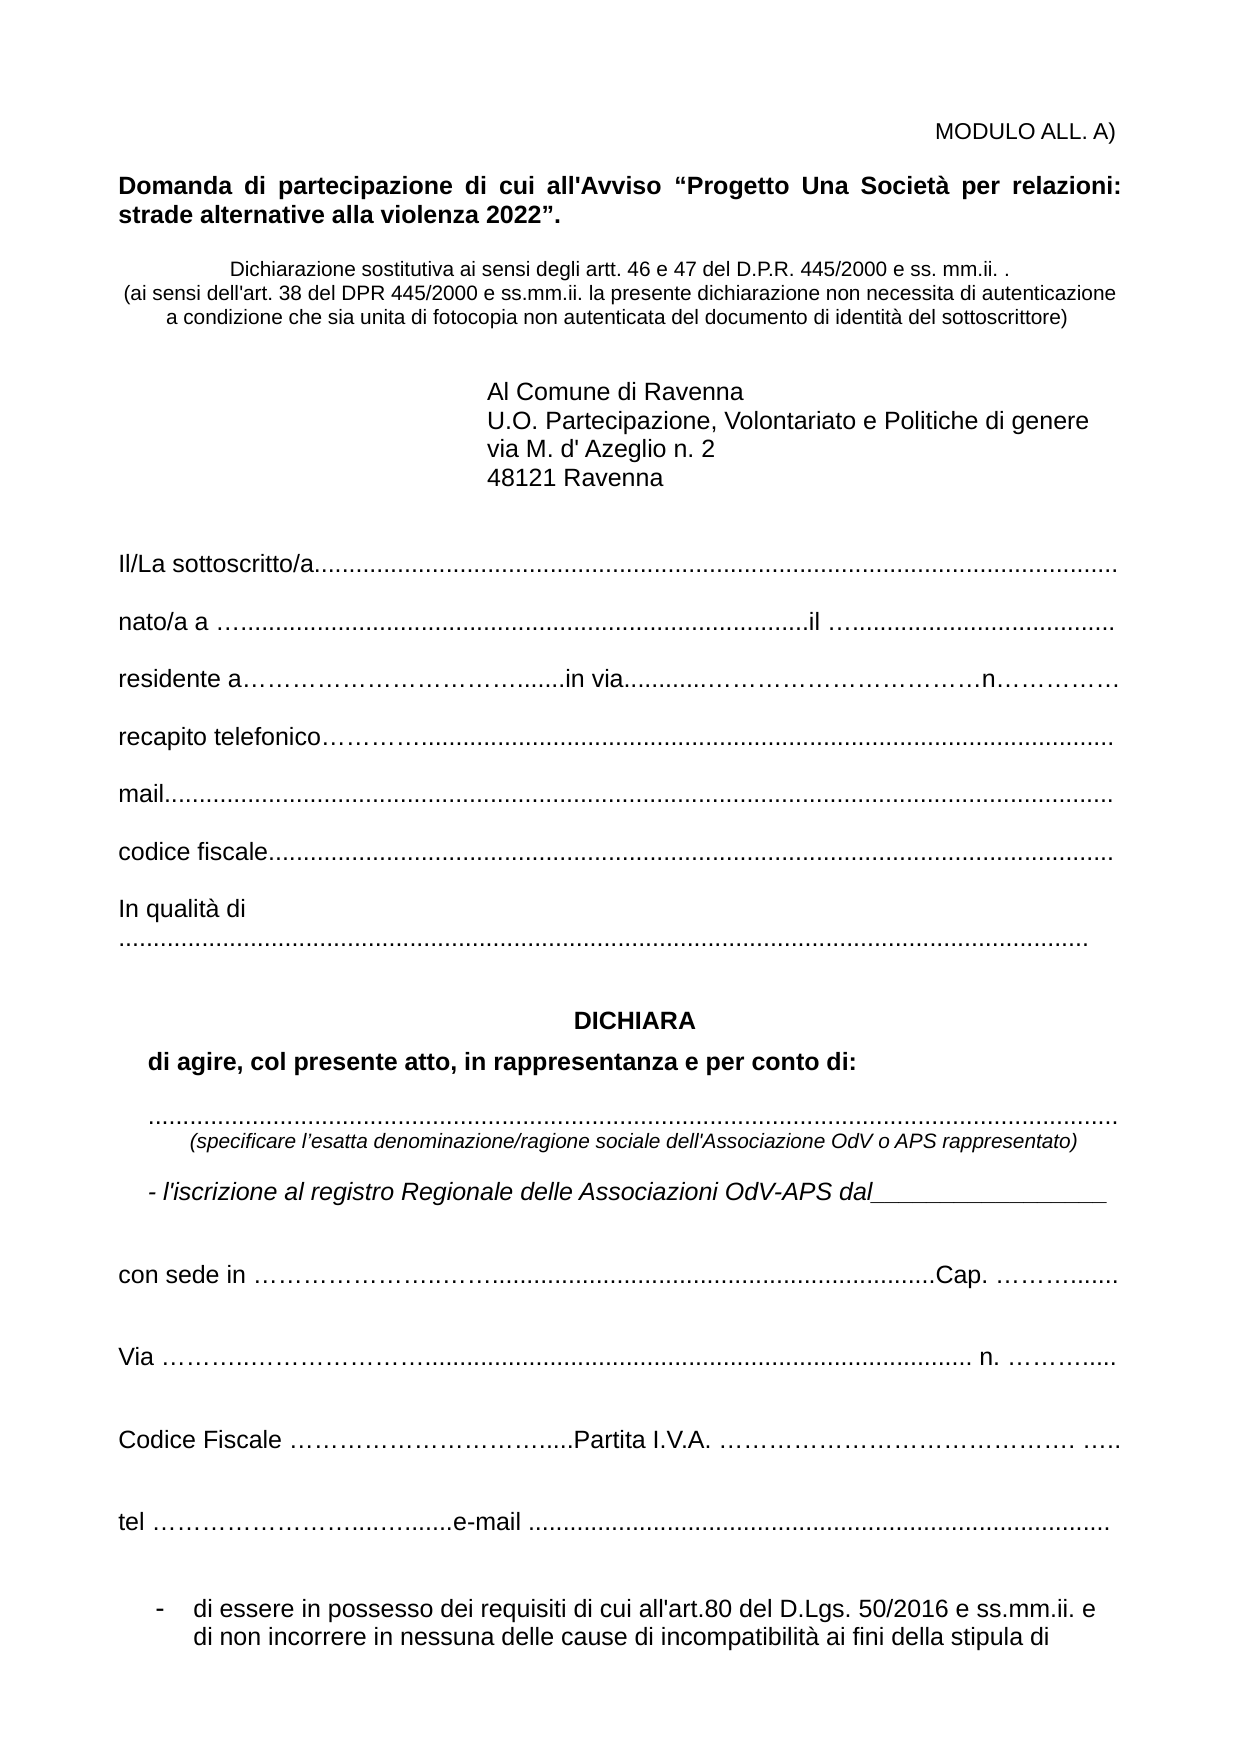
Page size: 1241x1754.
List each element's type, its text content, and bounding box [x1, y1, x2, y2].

text In qualità di [118, 894, 1122, 923]
list DICHIARA [118, 1006, 1122, 1034]
text Dichiarazione sostitutiva ai sensi degli artt. 46 e 47 del D.P.R. 445/2000 e ss. mm.ii. . [118, 257, 1122, 281]
text (specificare l’esatta denominazione/ragione sociale dell'Associazione OdV o APS rappresentato) [148, 1129, 1122, 1153]
text Codice Fiscale ………………………….....Partita I.V.A. ……………………………………. ….. [118, 1425, 1122, 1453]
text ............................................................................................................................................ [148, 1101, 1122, 1129]
text nato/a a …..................................................................................il …...................................... [118, 607, 1122, 636]
text - l'iscrizione al registro Regionale delle Associazioni OdV-APS dal_________________ [148, 1177, 1122, 1206]
list di essere in possesso dei requisiti di cui all'art.80 del D.Lgs. 50/2016 e ss.mm.ii. e di non incorrere in nessuna delle cause di incompatibilità ai fini della stipula di [156, 1593, 1122, 1651]
text Via ………..…………………............................................................................... n. ………..... [118, 1342, 1122, 1371]
text 48121 Ravenna [118, 463, 1122, 492]
text U.O. Partecipazione, Volontariato e Politiche di genere [118, 406, 1122, 434]
text con sede in …………………..……................................................................Cap. ………....... [118, 1260, 1122, 1288]
text MODULO ALL. A) [118, 118, 1122, 144]
list di agire, col presente atto, in rappresentanza e per conto di: [118, 1047, 1122, 1076]
text tel ……………………....….......e-mail .................................................................................... [118, 1507, 1122, 1536]
text ............................................................................................................................................ [118, 923, 1122, 952]
text mail......................................................................................................................................... [118, 779, 1122, 808]
text residente a…………………………….......in via............……………………………n…………… [118, 664, 1122, 693]
text recapito telefonico………….................................................................................................... [118, 722, 1122, 751]
text (ai sensi dell'art. 38 del DPR 445/2000 e ss.mm.ii. la presente dichiarazione non necessita di autenticazione a condizione che sia unita di fotocopia non autenticata del documento di identità del sottoscrittore) [118, 281, 1122, 329]
text Domanda di partecipazione di cui all'Avviso “Progetto Una Società per relazioni: strade alternative alla violenza 2022”. [118, 171, 1122, 228]
text Al Comune di Ravenna [118, 377, 1122, 406]
text via M. d' Azeglio n. 2 [118, 434, 1122, 463]
text codice fiscale.......................................................................................................................... [118, 837, 1122, 866]
text Il/La sottoscritto/a.................................................................................................................... [118, 549, 1122, 578]
